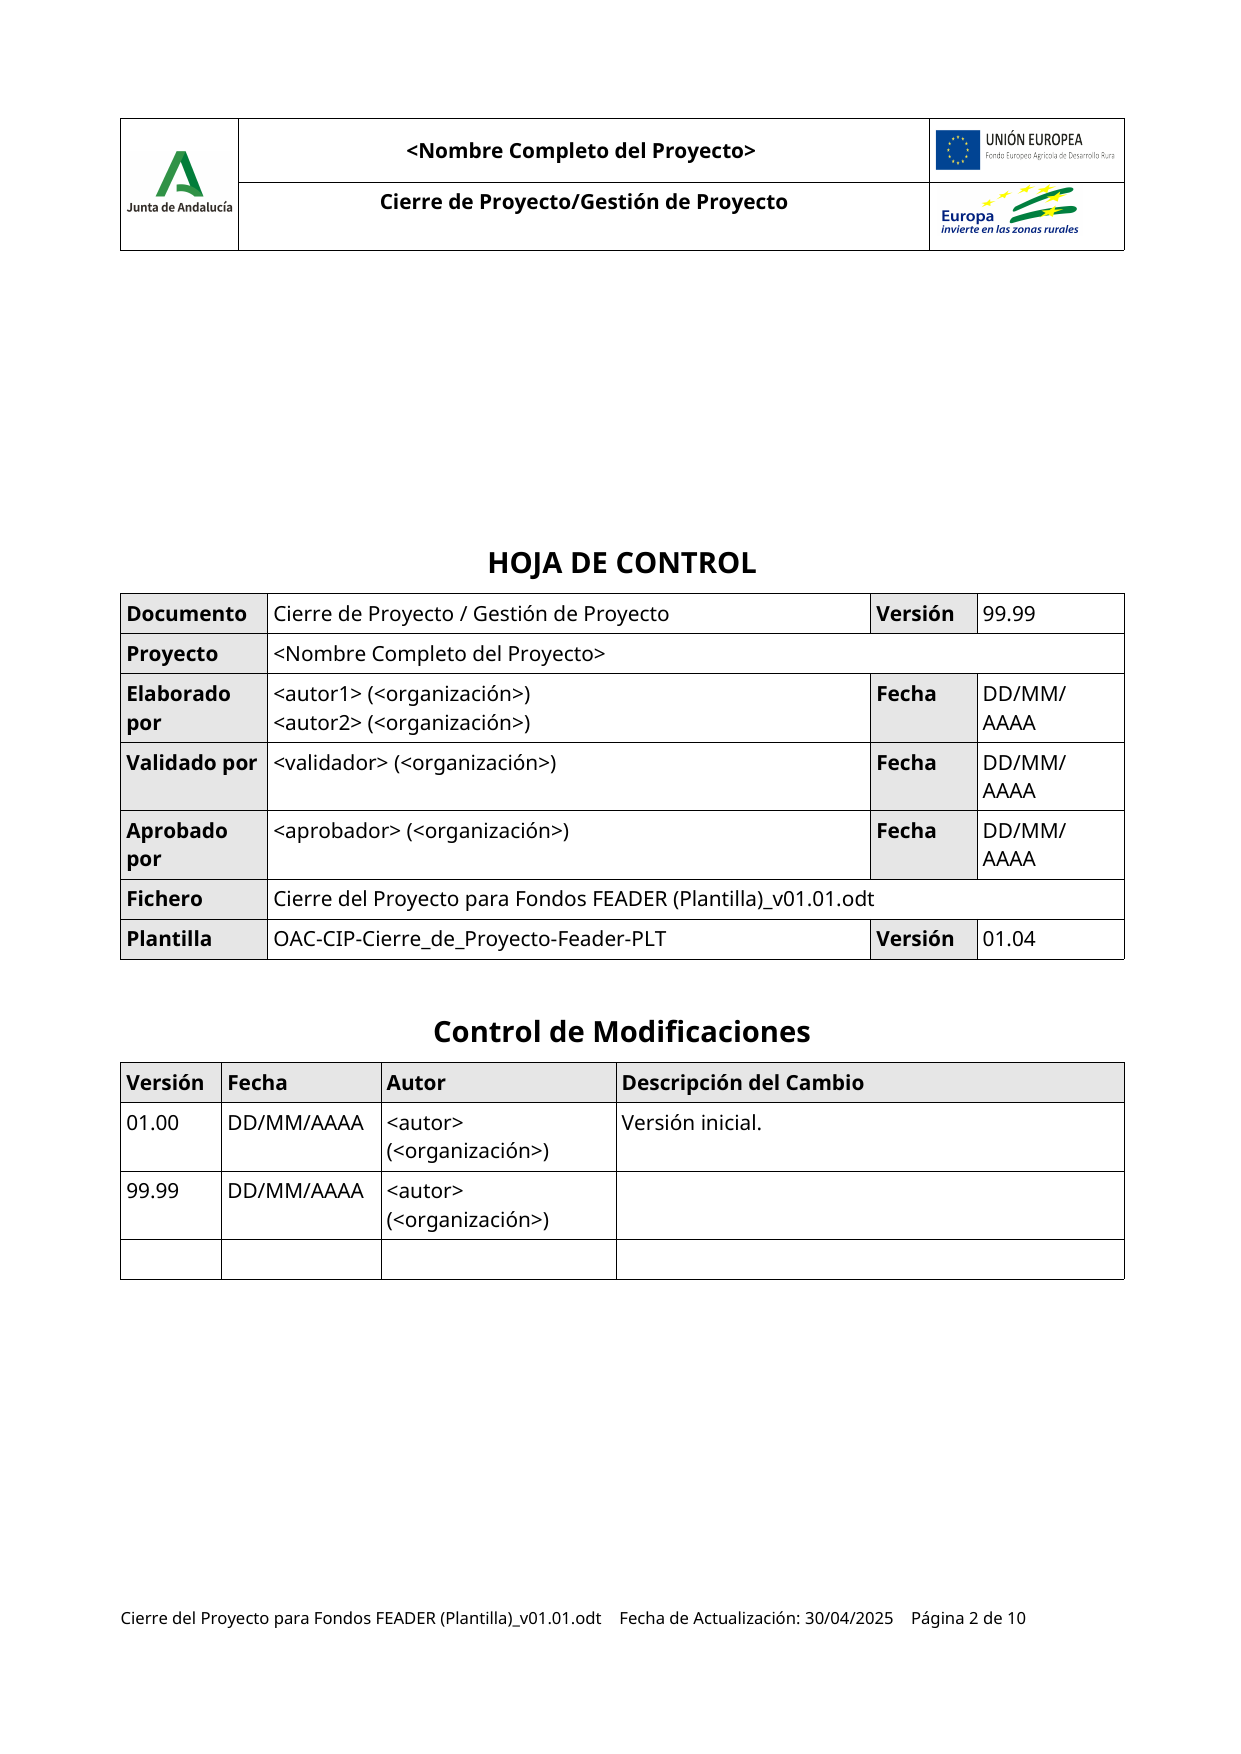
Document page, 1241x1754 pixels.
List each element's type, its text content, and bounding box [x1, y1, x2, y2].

table_cell <validador> (<organización>) [268, 743, 870, 810]
table_cell Elaborado por [121, 674, 267, 742]
table_cell Fichero [121, 880, 267, 919]
table_header Descripción del Cambio [617, 1063, 1124, 1102]
table_header Autor [382, 1063, 616, 1102]
table_cell 01.00 [121, 1103, 221, 1171]
table_cell Fecha [871, 811, 977, 879]
table_cell DD/MM/AAAA [222, 1103, 381, 1171]
table_cell Fecha [871, 674, 977, 742]
table_cell Proyecto [121, 634, 267, 673]
table_header Versión [121, 1063, 221, 1102]
picture [937, 184, 1083, 236]
table_header 99.99 [978, 594, 1124, 633]
table_cell Aprobado por [121, 811, 267, 879]
table_cell DD/MM/AAAA [978, 743, 1124, 810]
table_header Fecha [222, 1063, 381, 1102]
table_cell DD/MM/AAAA [978, 674, 1124, 742]
table_cell <autor1> (<organización>) <autor2> (<organización>) [268, 674, 870, 742]
table_cell [222, 1240, 381, 1279]
table_cell <aprobador> (<organización>) [268, 811, 870, 879]
table_header Documento [121, 594, 267, 633]
table_cell Plantilla [121, 920, 267, 959]
table_cell 99.99 [121, 1172, 221, 1239]
table_cell [121, 1240, 221, 1279]
table_cell <autor> (<organización>) [382, 1172, 616, 1239]
table_cell [617, 1240, 1124, 1279]
table_cell <Nombre Completo del Proyecto> [268, 634, 1124, 673]
table_cell <autor> (<organización>) [382, 1103, 616, 1171]
subtitle HOJA DE CONTROL [120, 542, 1123, 582]
table_header Cierre de Proyecto / Gestión de Proyecto [268, 594, 870, 633]
table_cell [617, 1172, 1124, 1239]
table_header Versión [871, 594, 977, 633]
table_cell Validado por [121, 743, 267, 810]
picture [935, 129, 1115, 171]
table_cell DD/MM/AAAA [222, 1172, 381, 1239]
picture [126, 151, 233, 213]
table_cell Cierre del Proyecto para Fondos FEADER (Plantilla)_v01.01.odt [268, 880, 1124, 919]
table_cell Versión [871, 920, 977, 959]
subtitle Control de Modificaciones [120, 1011, 1123, 1051]
table_cell DD/MM/AAAA [978, 811, 1124, 879]
table_cell Versión inicial. [617, 1103, 1124, 1171]
table_cell 01.04 [978, 920, 1124, 959]
table_cell [382, 1240, 616, 1279]
table_cell OAC-CIP-Cierre_de_Proyecto-Feader-PLT [268, 920, 870, 959]
table_cell Fecha [871, 743, 977, 810]
